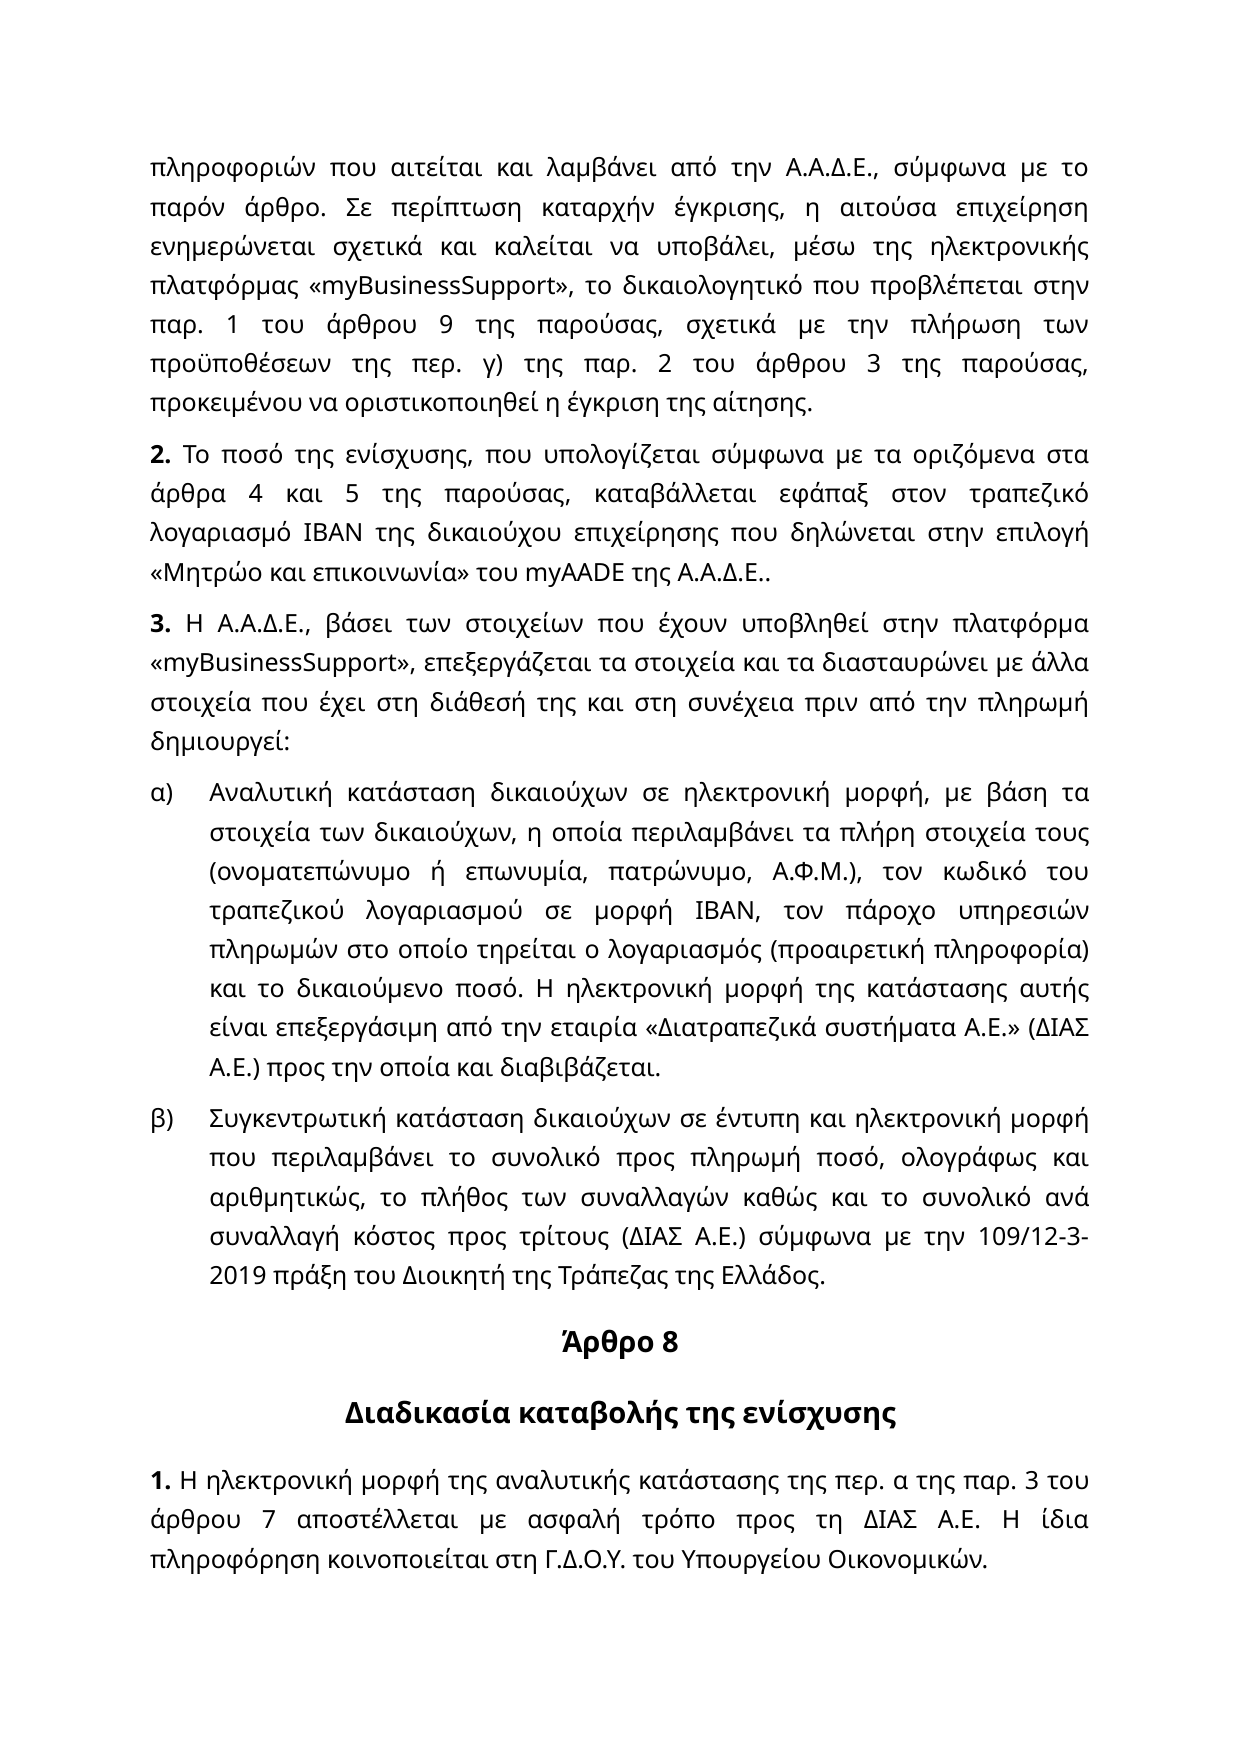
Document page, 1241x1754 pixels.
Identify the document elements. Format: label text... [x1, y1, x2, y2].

text 3. Η Α.Α.Δ.Ε., βάσει των στοιχείων που έχουν υποβληθεί στην πλατφόρμα «myBusinessSupport», επεξεργάζεται τα στοιχεία και τα διασταυρώνει με άλλα στοιχεία που έχει στη διάθεσή της και στη συνέχεια πριν από την πληρωμή δημιουργεί: [150, 606, 1090, 757]
text 1. Η ηλεκτρονική μορφή της αναλυτικής κατάστασης της περ. α της παρ. 3 του άρθρου 7 αποστέλλεται με ασφαλή τρόπο προς τη ΔΙΑΣ Α.Ε. Η ίδια πληροφόρηση κοινοποιείται στη Γ.Δ.Ο.Υ. του Υπουργείου Οικονομικών. [150, 1463, 1090, 1575]
subtitle Άρθρο 8 [150, 1322, 1090, 1361]
list α) Αναλυτική κατάσταση δικαιούχων σε ηλεκτρονική μορφή, με βάση τα στοιχεία των δικαιούχων, η οποία περιλαμβάνει τα πλήρη στοιχεία τους (ονοματεπώνυμο ή επωνυμία, πατρώνυμο, Α.Φ.Μ.), τον κωδικό του τραπεζικού λογαριασμού σε μορφή IBAN, τον πάροχο υπηρεσιών πληρωμών στο οποίο τηρείται ο λογαριασμός (προαιρετική πληροφορία) και το δικαιούμενο ποσό. Η ηλεκτρονική μορφή της κατάστασης αυτής είναι επεξεργάσιμη από την εταιρία «Διατραπεζικά συστήματα Α.Ε.» (ΔΙΑΣ Α.Ε.) προς την οποία και διαβιβάζεται. [150, 775, 1090, 1083]
text 2. Το ποσό της ενίσχυσης, που υπολογίζεται σύμφωνα με τα οριζόμενα στα άρθρα 4 και 5 της παρούσας, καταβάλλεται εφάπαξ στον τραπεζικό λογαριασμό ΙΒΑΝ της δικαιούχου επιχείρησης που δηλώνεται στην επιλογή «Μητρώο και επικοινωνία» του myAADE της Α.Α.Δ.Ε.. [150, 437, 1090, 588]
text πληροφοριών που αιτείται και λαμβάνει από την Α.Α.Δ.Ε., σύμφωνα με το παρόν άρθρο. Σε περίπτωση καταρχήν έγκρισης, η αιτούσα επιχείρηση ενημερώνεται σχετικά και καλείται να υποβάλει, μέσω της ηλεκτρονικής πλατφόρμας «myBusinessSupport», το δικαιολογητικό που προβλέπεται στην παρ. 1 του άρθρου 9 της παρούσας, σχετικά με την πλήρωση των προϋποθέσεων της περ. γ) της παρ. 2 του άρθρου 3 της παρούσας, προκειμένου να οριστικοποιηθεί η έγκριση της αίτησης. [150, 150, 1090, 419]
subtitle Διαδικασία καταβολής της ενίσχυσης [150, 1392, 1090, 1432]
list β) Συγκεντρωτική κατάσταση δικαιούχων σε έντυπη και ηλεκτρονική μορφή που περιλαμβάνει το συνολικό προς πληρωμή ποσό, ολογράφως και αριθμητικώς, το πλήθος των συναλλαγών καθώς και το συνολικό ανά συναλλαγή κόστος προς τρίτους (ΔΙΑΣ Α.Ε.) σύμφωνα με την 109/12-3-2019 πράξη του Διοικητή της Τράπεζας της Ελλάδος. [150, 1101, 1090, 1292]
